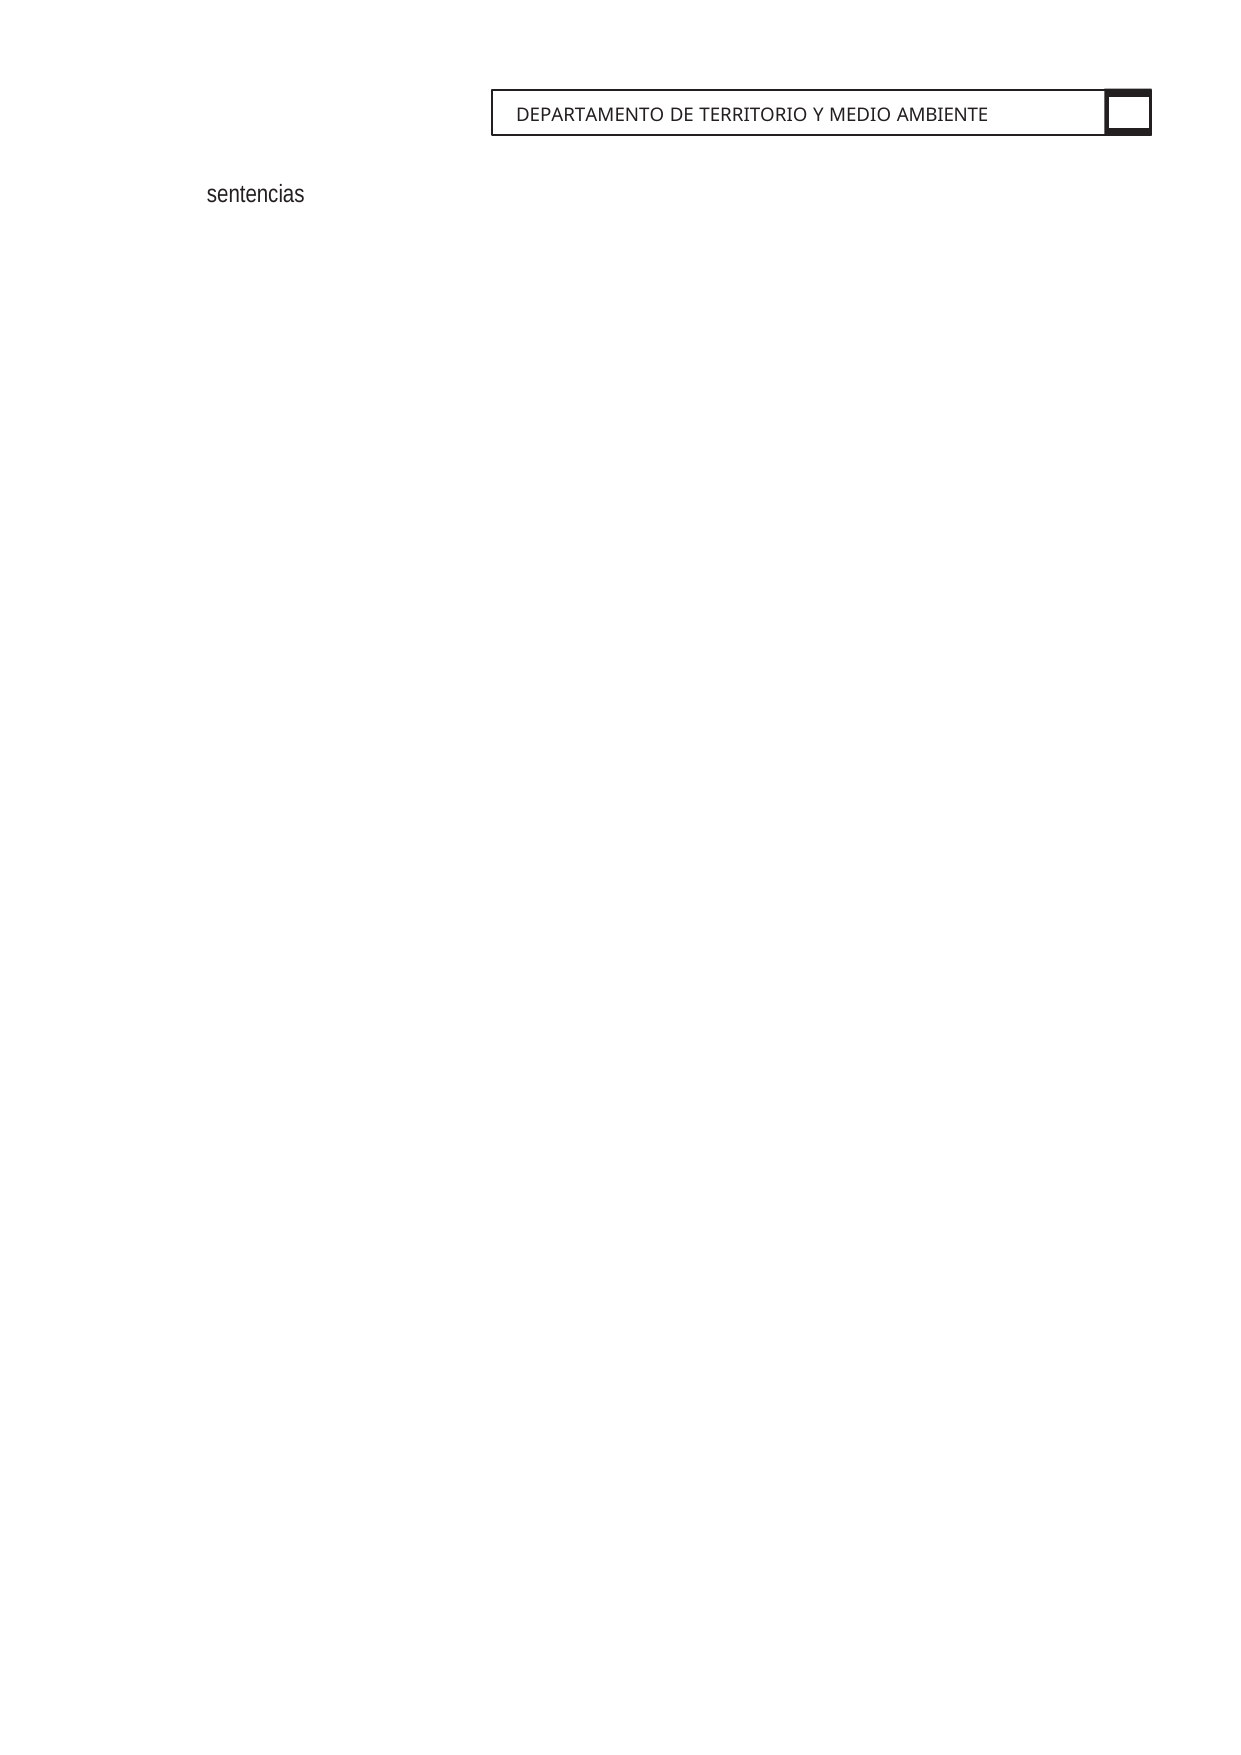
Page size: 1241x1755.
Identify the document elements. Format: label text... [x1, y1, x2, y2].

text sentencias [207, 179, 1034, 208]
